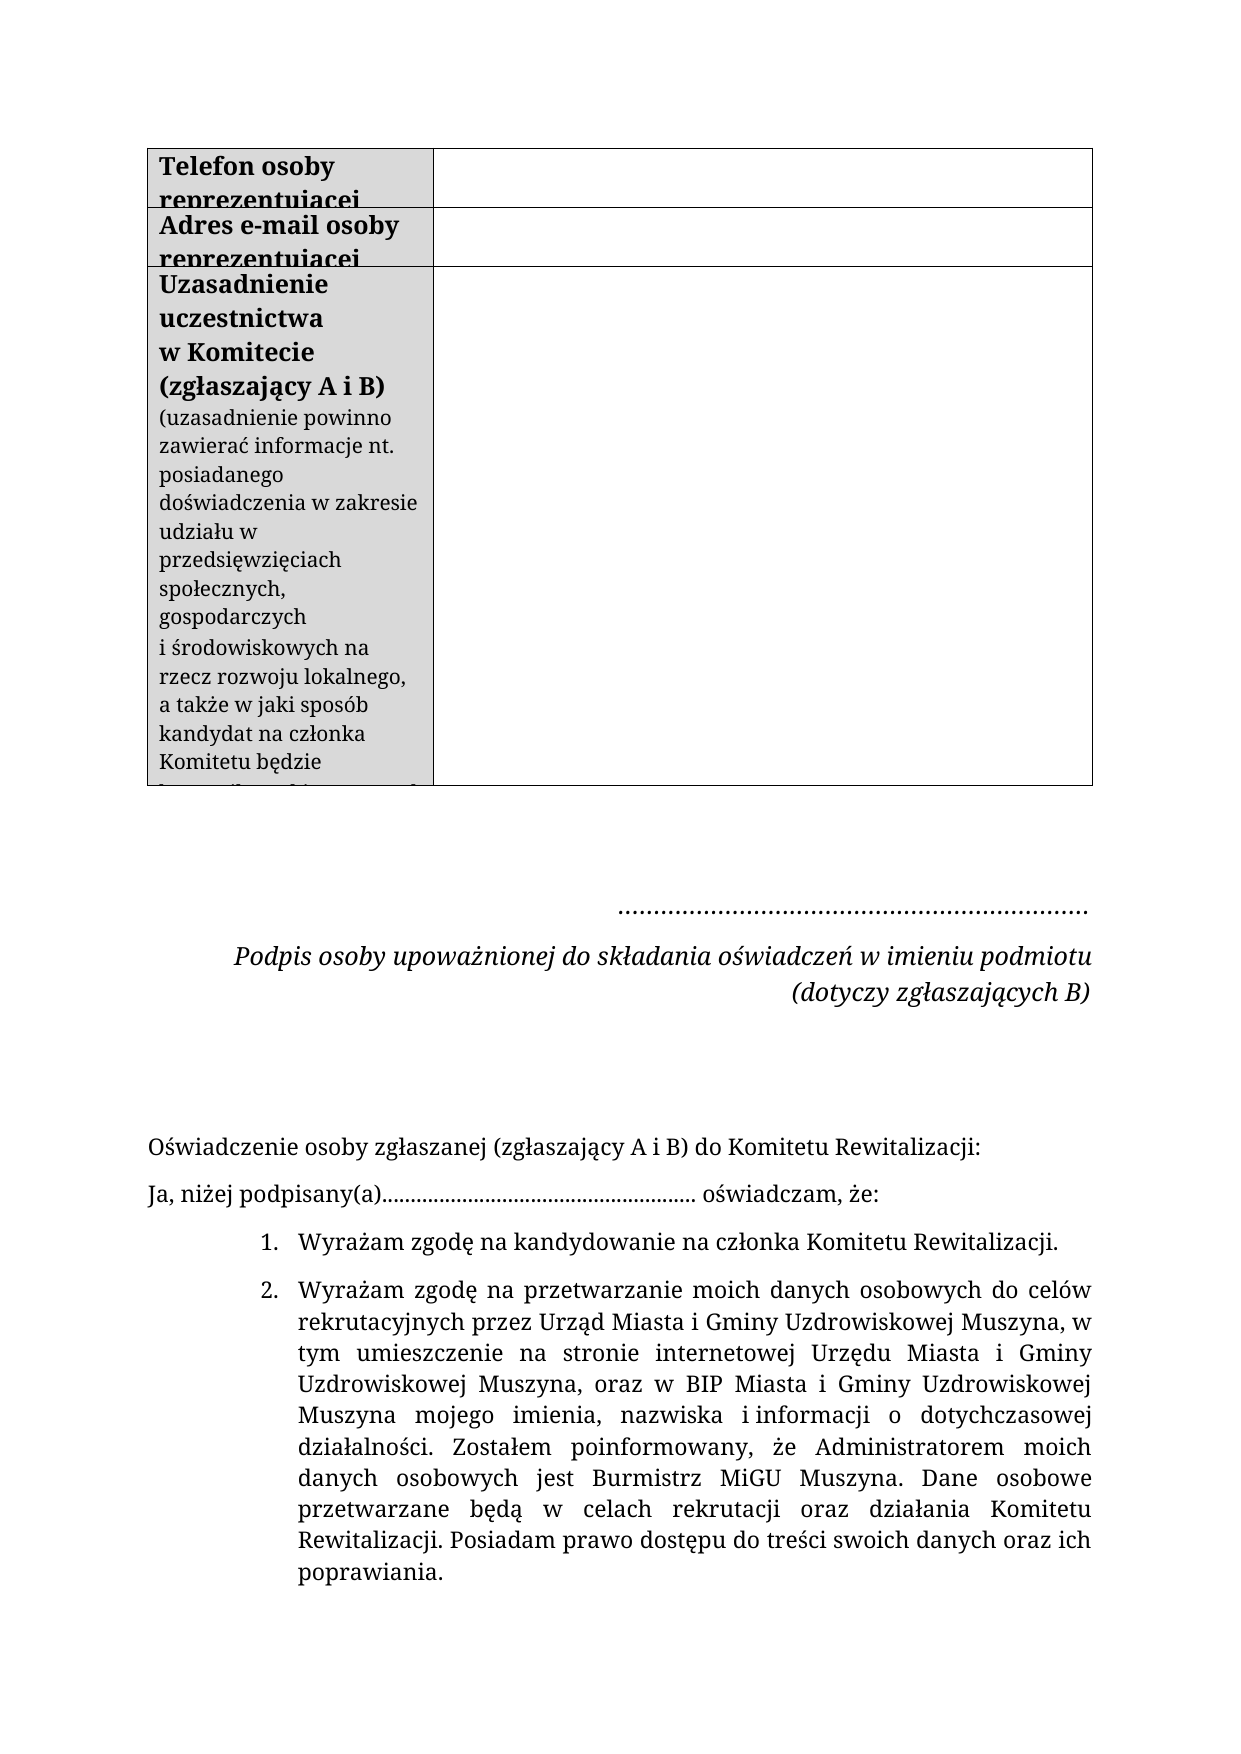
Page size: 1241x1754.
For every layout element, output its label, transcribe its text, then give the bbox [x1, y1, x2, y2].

text Oświadczenie osoby zgłaszanej (zgłaszający A i B) do Komitetu Rewitalizacji: [148, 1131, 1093, 1162]
text ………………………………………………………… [148, 888, 1093, 922]
table_cell Uzasadnienie uczestnictwa w Komitecie (zgłaszający A i B) (uzasadnienie powinno zawierać informacje nt. posiadanego doświadczenia w zakresie udziału w przedsięwzięciach społecznych, gospodarczych i środowiskowych na rzecz rozwoju lokalnego, a także w jaki sposób kandydat na członka Komitetu będzie komunikował i promował działania rewitalizacyjne w środowisku lokalnym) [148, 267, 433, 785]
table_cell [434, 208, 1092, 266]
table_cell Adres e-mail osoby reprezentującej [148, 208, 433, 266]
text Podpis osoby upoważnionej do składania oświadczeń w imieniu podmiotu (dotyczy zgłaszających B) [148, 938, 1093, 1008]
text Ja, niżej podpisany(a)....................................................... oświadczam, że: [148, 1178, 1093, 1210]
table_cell Telefon osoby reprezentującej [148, 149, 433, 207]
table_cell [434, 267, 1092, 785]
table_cell [434, 149, 1092, 207]
list Wyrażam zgodę na kandydowanie na członka Komitetu Rewitalizacji. [260, 1226, 1093, 1258]
list Wyrażam zgodę na przetwarzanie moich danych osobowych do celów rekrutacyjnych przez Urząd Miasta i Gminy Uzdrowiskowej Muszyna, w tym umieszczenie na stronie internetowej Urzędu Miasta i Gminy Uzdrowiskowej Muszyna, oraz w BIP Miasta i Gminy Uzdrowiskowej Muszyna mojego imienia, nazwiska i informacji o dotychczasowej działalności. Zostałem poinformowany, że Administratorem moich danych osobowych jest Burmistrz MiGU Muszyna. Dane osobowe przetwarzane będą w celach rekrutacji oraz działania Komitetu Rewitalizacji. Posiadam prawo dostępu do treści swoich danych oraz ich poprawiania. [260, 1274, 1093, 1587]
